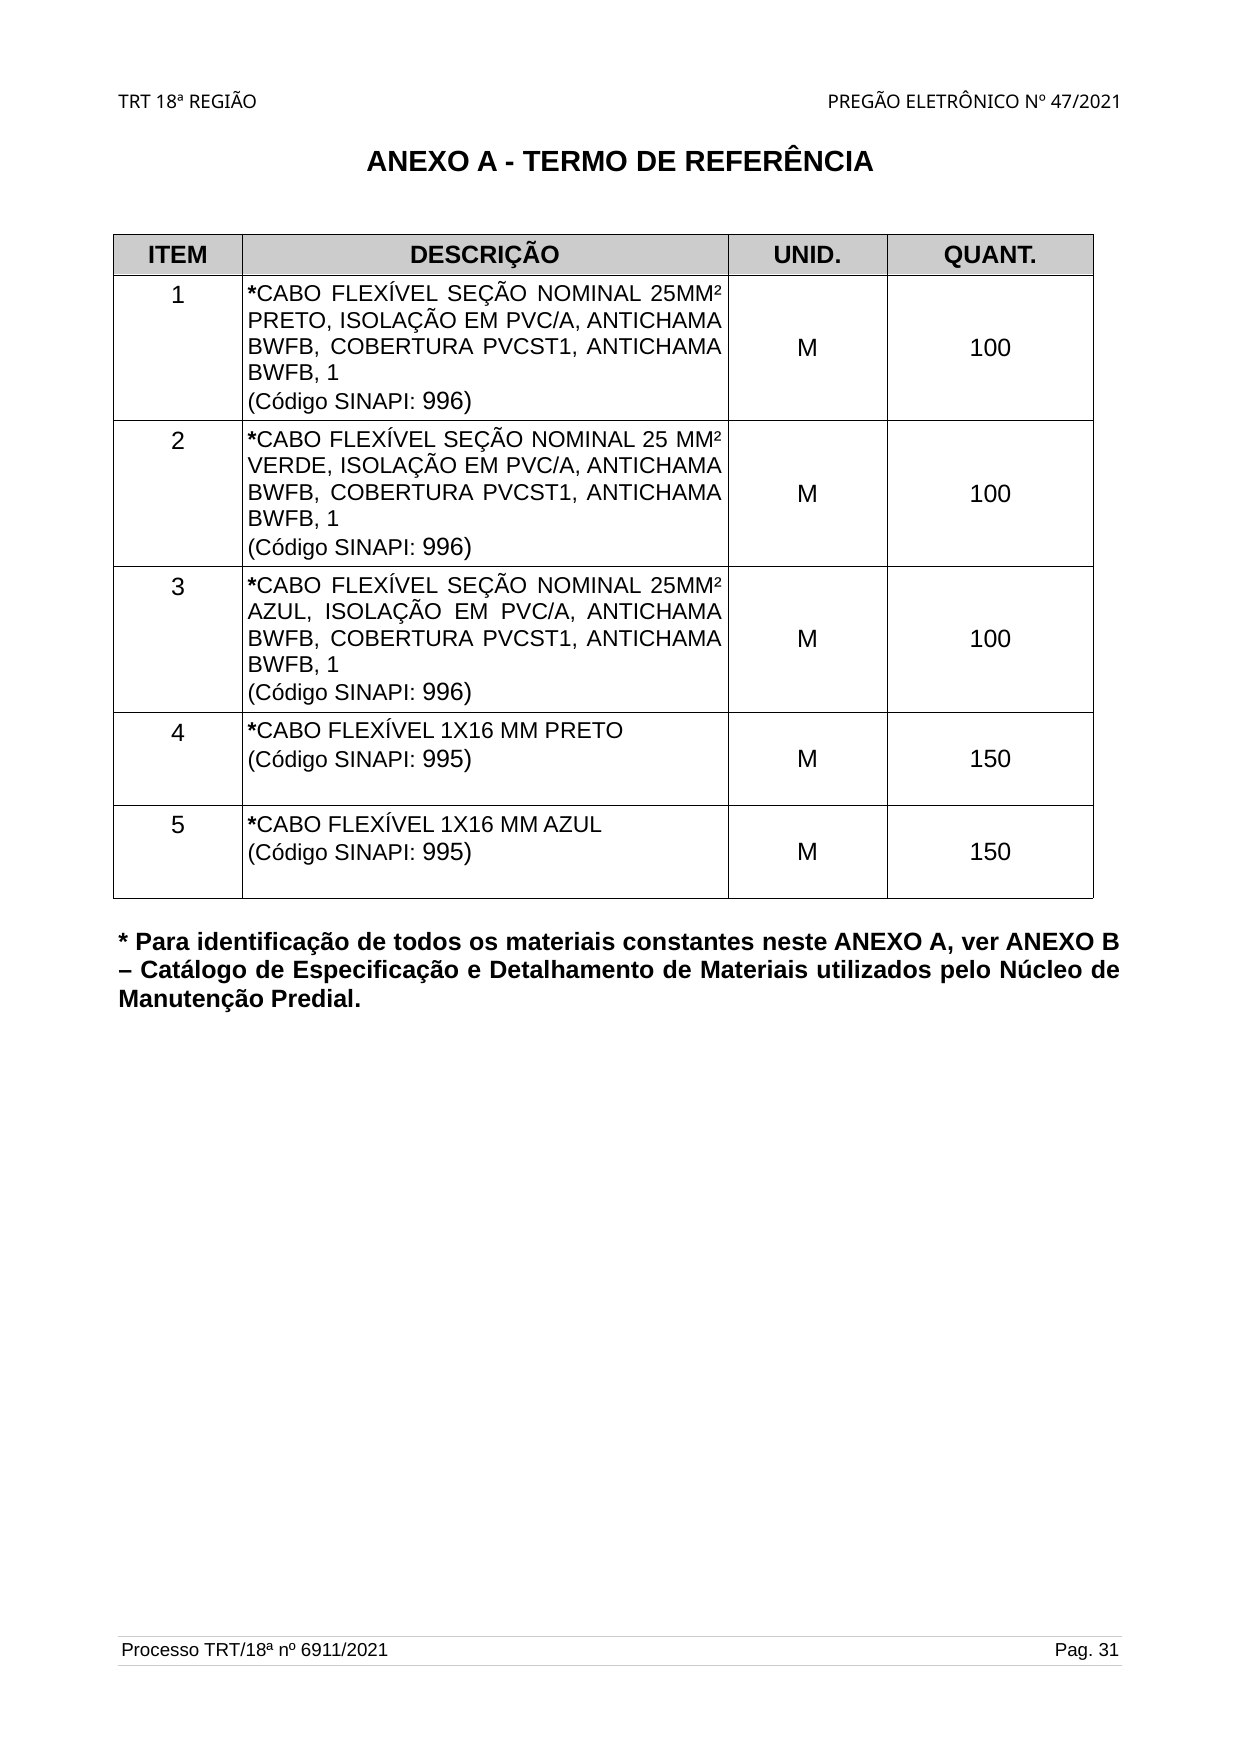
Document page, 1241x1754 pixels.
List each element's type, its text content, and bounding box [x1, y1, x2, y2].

table_cell 4 [114, 713, 242, 805]
table_cell 5 [114, 806, 242, 898]
table_cell 3 [114, 567, 242, 712]
table_cell 100 [888, 567, 1093, 712]
table_cell *CABO FLEXÍVEL 1X16 MM AZUL (Código SINAPI: 995) [243, 806, 728, 898]
table_cell 1 [114, 276, 242, 420]
table_cell 150 [888, 713, 1093, 805]
table_cell *CABO FLEXÍVEL SEÇÃO NOMINAL 25 MM² VERDE, ISOLAÇÃO EM PVC/A, ANTICHAMA BWFB, COBERTURA PVCST1, ANTICHAMA BWFB, 1 (Código SINAPI: 996) [243, 421, 728, 566]
text ANEXO A - TERMO DE REFERÊNCIA [118, 143, 1122, 177]
table_header QUANT. [888, 235, 1093, 274]
table_cell 100 [888, 276, 1093, 420]
table_cell *CABO FLEXÍVEL SEÇÃO NOMINAL 25MM² PRETO, ISOLAÇÃO EM PVC/A, ANTICHAMA BWFB, COBERTURA PVCST1, ANTICHAMA BWFB, 1 (Código SINAPI: 996) [243, 276, 728, 420]
table_cell M [729, 567, 887, 712]
text * Para identificação de todos os materiais constantes neste ANEXO A, ver ANEXO B – Catálogo de Especificação e Detalhamento de Materiais utilizados pelo Núcleo de Manutenção Predial. [118, 927, 1122, 1013]
table_cell M [729, 276, 887, 420]
table_cell M [729, 806, 887, 898]
table_cell *CABO FLEXÍVEL 1X16 MM PRETO (Código SINAPI: 995) [243, 713, 728, 805]
table_header ITEM [114, 235, 242, 274]
table_cell M [729, 421, 887, 566]
table_cell M [729, 713, 887, 805]
table_cell 150 [888, 806, 1093, 898]
table_header UNID. [729, 235, 887, 274]
table_cell 2 [114, 421, 242, 566]
table_cell 100 [888, 421, 1093, 566]
table_cell *CABO FLEXÍVEL SEÇÃO NOMINAL 25MM² AZUL, ISOLAÇÃO EM PVC/A, ANTICHAMA BWFB, COBERTURA PVCST1, ANTICHAMA BWFB, 1 (Código SINAPI: 996) [243, 567, 728, 712]
table_header DESCRIÇÃO [243, 235, 728, 274]
